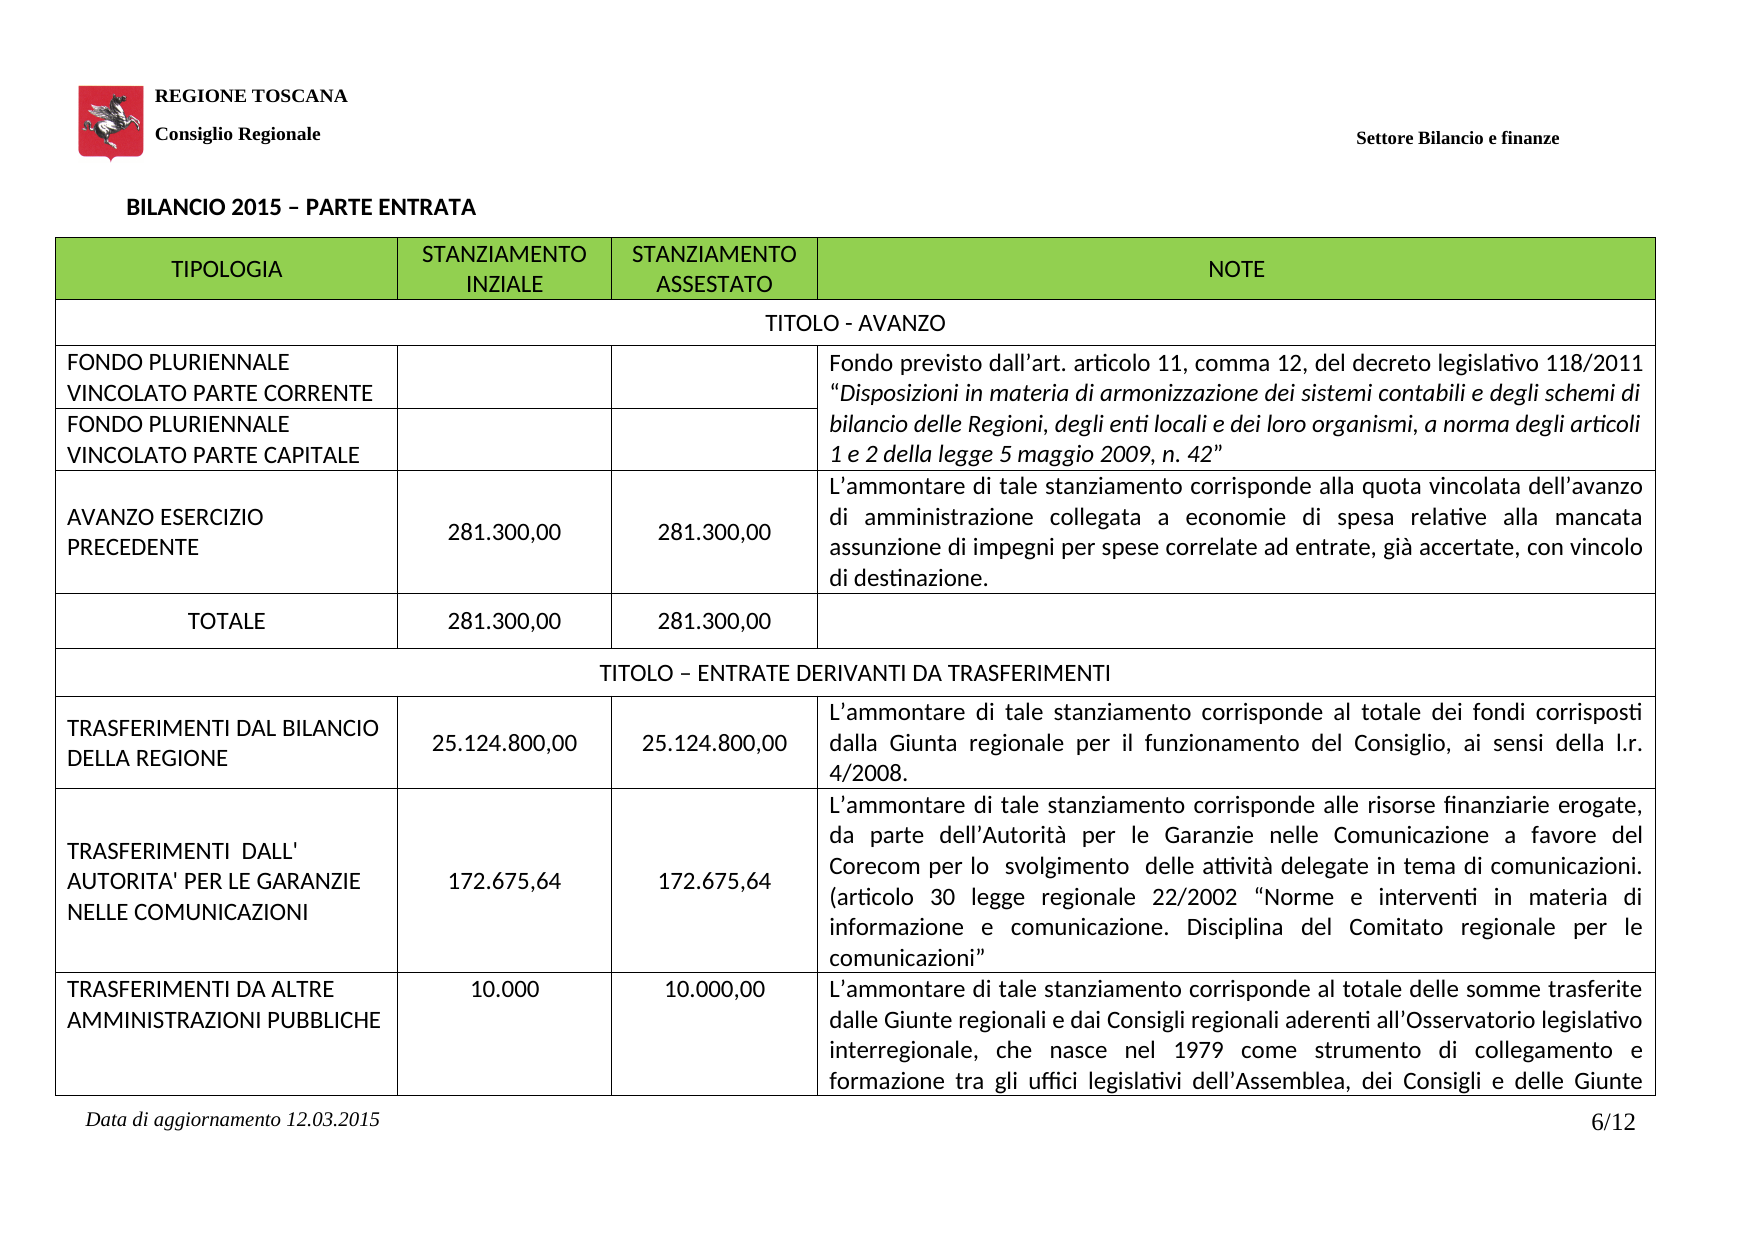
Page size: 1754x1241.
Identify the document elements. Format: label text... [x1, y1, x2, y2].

table_header STANZIAMENTO INZIALE [398, 238, 611, 299]
table_header TIPOLOGIA [56, 238, 397, 299]
table_header NOTE [818, 238, 1655, 299]
table_cell L’ammontare di tale stanziamento corrisponde al totale dei fondi corrisposti dalla Giunta regionale per il funzionamento del Consiglio, ai sensi della l.r. 4/2008. [818, 697, 1655, 788]
table_cell L’ammontare di tale stanziamento corrisponde al totale delle somme trasferite dalle Giunte regionali e dai Consigli regionali aderenti all’Osservatorio legislativo interregionale, che nasce nel 1979 come strumento di collegamento e formazione tra gli uffici legislativi dell’Assemblea, dei Consigli e delle Giunte [818, 973, 1655, 1095]
table_cell Fondo previsto dall’art. articolo 11, comma 12, del decreto legislativo 118/2011 “Disposizioni in materia di armonizzazione dei sistemi contabili e degli schemi di bilancio delle Regioni, degli enti locali e dei loro organismi, a norma degli articoli 1 e 2 della legge 5 maggio 2009, n. 42” [818, 346, 1655, 469]
table_cell L’ammontare di tale stanziamento corrisponde alle risorse finanziarie erogate, da parte dell’Autorità per le Garanzie nelle Comunicazione a favore del Corecom per lo svolgimento delle attività delegate in tema di comunicazioni. (articolo 30 legge regionale 22/2002 “Norme e interventi in materia di informazione e comunicazione. Disciplina del Comitato regionale per le comunicazioni” [818, 789, 1655, 972]
table_cell [398, 346, 611, 407]
table_cell [612, 409, 817, 469]
table_cell 281.300,00 [612, 594, 817, 647]
table_header STANZIAMENTO ASSESTATO [612, 238, 817, 299]
table_cell [398, 409, 611, 469]
table_cell FONDO PLURIENNALE VINCOLATO PARTE CORRENTE [56, 346, 397, 407]
table_cell TRASFERIMENTI DALL' AUTORITA' PER LE GARANZIE NELLE COMUNICAZIONI [56, 789, 397, 972]
table_cell 172.675,64 [398, 789, 611, 972]
table_cell 25.124.800,00 [612, 697, 817, 788]
table_cell 172.675,64 [612, 789, 817, 972]
table_cell FONDO PLURIENNALE VINCOLATO PARTE CAPITALE [56, 409, 397, 469]
table_cell 10.000,00 [612, 973, 817, 1095]
table_cell TRASFERIMENTI DAL BILANCIO DELLA REGIONE [56, 697, 397, 788]
table_cell TOTALE [56, 594, 397, 647]
table_cell L’ammontare di tale stanziamento corrisponde alla quota vincolata dell’avanzo di amministrazione collegata a economie di spesa relative alla mancata assunzione di impegni per spese correlate ad entrate, già accertate, con vincolo di destinazione. [818, 471, 1655, 593]
table_cell TITOLO - AVANZO [56, 300, 1655, 345]
table_cell TITOLO – ENTRATE DERIVANTI DA TRASFERIMENTI [56, 649, 1655, 696]
table_cell 25.124.800,00 [398, 697, 611, 788]
table_cell 281.300,00 [398, 594, 611, 647]
table_cell 281.300,00 [398, 471, 611, 593]
table_cell [818, 594, 1655, 647]
table_cell [612, 346, 817, 407]
text BILANCIO 2015 – PARTE ENTRATA [75, 191, 1636, 222]
table_cell 281.300,00 [612, 471, 817, 593]
table_cell AVANZO ESERCIZIO PRECEDENTE [56, 471, 397, 593]
table_cell TRASFERIMENTI DA ALTRE AMMINISTRAZIONI PUBBLICHE [56, 973, 397, 1095]
table_cell 10.000 [398, 973, 611, 1095]
